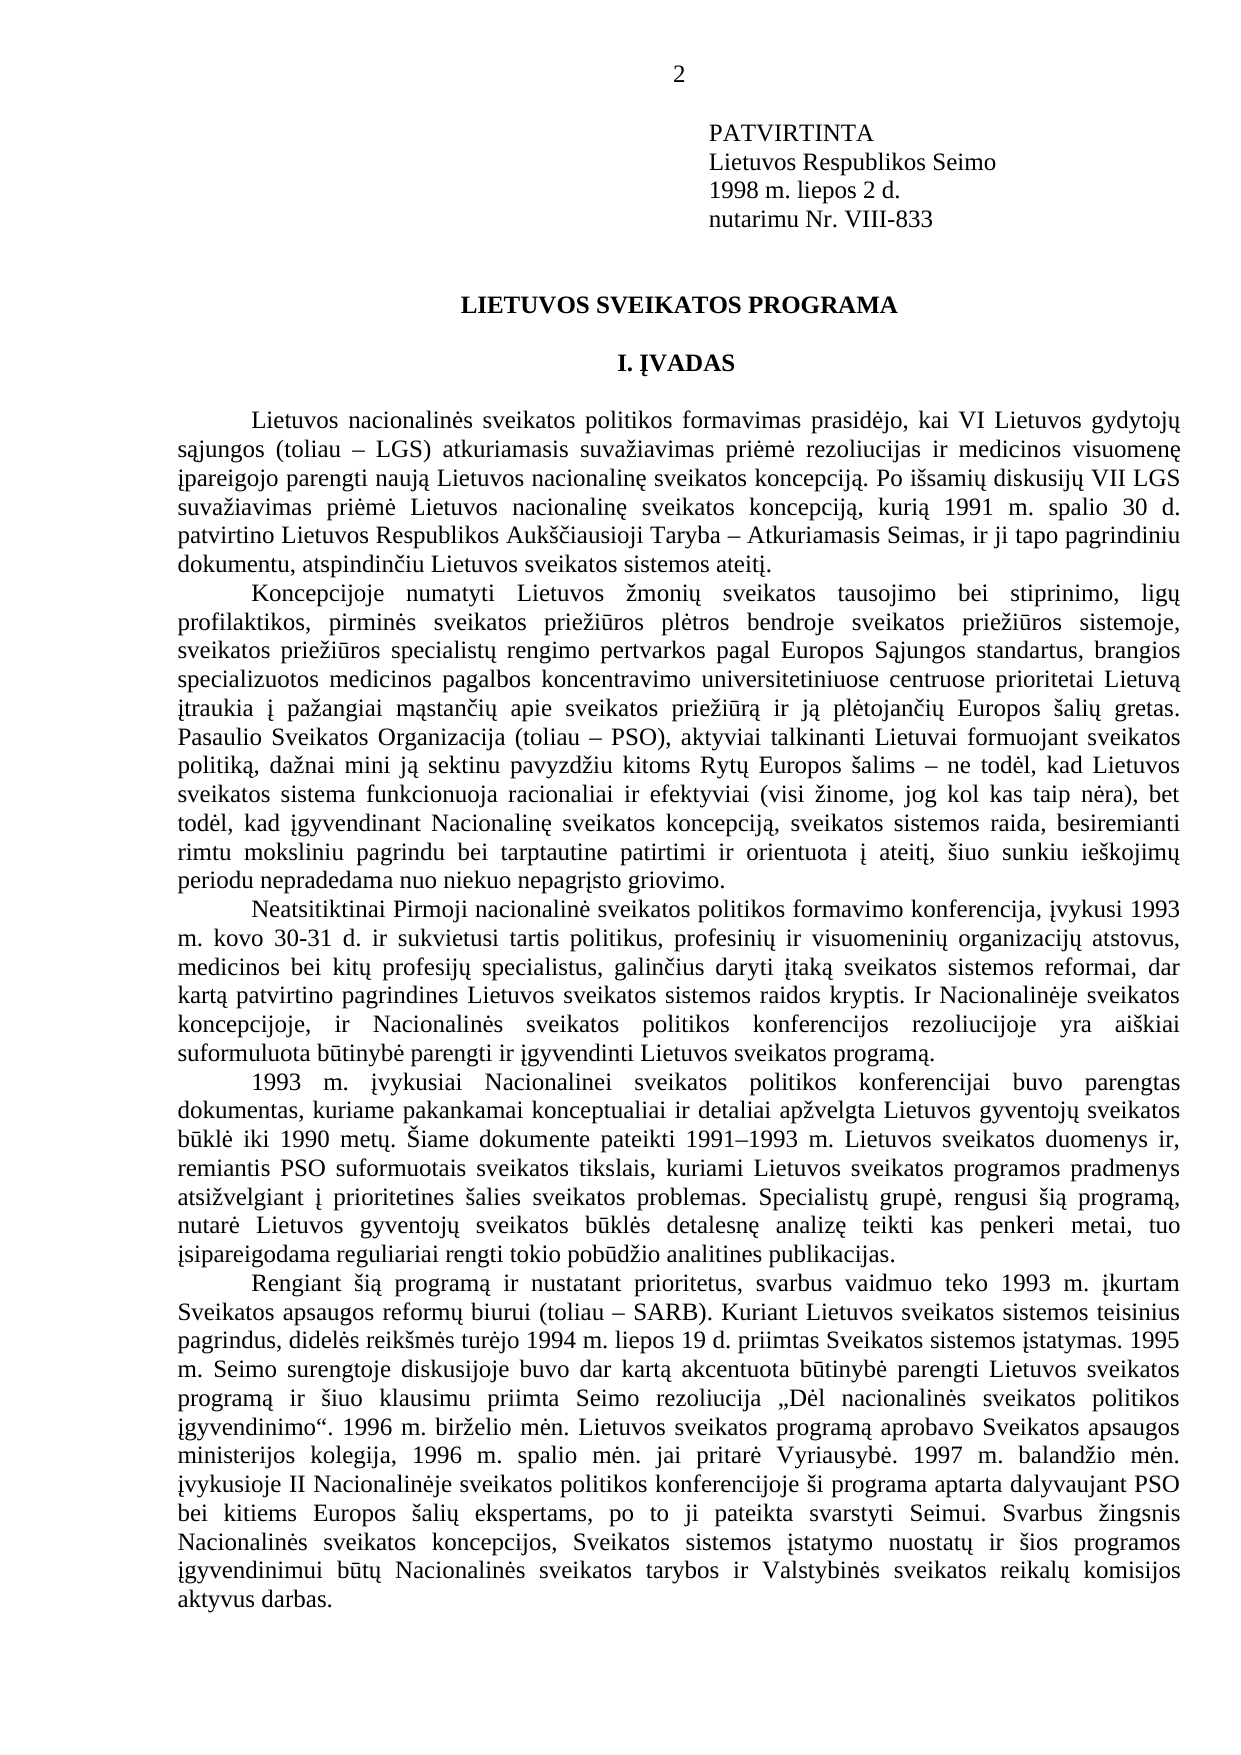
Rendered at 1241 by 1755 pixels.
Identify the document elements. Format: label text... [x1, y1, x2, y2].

text Neatsitiktinai Pirmoji nacionalinė sveikatos politikos formavimo konferencija, įvykusi 1993 m. kovo 30-31 d. ir sukvietusi tartis politikus, profesinių ir visuomeninių organizacijų atstovus, medicinos bei kitų profesijų specialistus, galinčius daryti įtaką sveikatos sistemos reformai, dar kartą patvirtino pagrindines Lietuvos sveikatos sistemos raidos kryptis. Ir Nacionalinėje sveikatos koncepcijoje, ir Nacionalinės sveikatos politikos konferencijos rezoliucijoje yra aiškiai suformuluota būtinybė parengti ir įgyvendinti Lietuvos sveikatos programą. [177, 894, 1181, 1067]
text LIETUVOS SVEIKATOS PROGRAMA [177, 291, 1181, 319]
text Rengiant šią programą ir nustatant prioritetus, svarbus vaidmuo teko 1993 m. įkurtam Sveikatos apsaugos reformų biurui (toliau – SARB). Kuriant Lietuvos sveikatos sistemos teisinius pagrindus, didelės reikšmės turėjo 1994 m. liepos 19 d. priimtas Sveikatos sistemos įstatymas. 1995 m. Seimo surengtoje diskusijoje buvo dar kartą akcentuota būtinybė parengti Lietuvos sveikatos programą ir šiuo klausimu priimta Seimo rezoliucija „Dėl nacionalinės sveikatos politikos įgyvendinimo“. 1996 m. birželio mėn. Lietuvos sveikatos programą aprobavo Sveikatos apsaugos ministerijos kolegija, 1996 m. spalio mėn. jai pritarė Vyriausybė. 1997 m. balandžio mėn. įvykusioje II Nacionalinėje sveikatos politikos konferencijoje ši programa aptarta dalyvaujant PSO bei kitiems Europos šalių ekspertams, po to ji pateikta svarstyti Seimui. Svarbus žingsnis Nacionalinės sveikatos koncepcijos, Sveikatos sistemos įstatymo nuostatų ir šios programos įgyvendinimui būtų Nacionalinės sveikatos tarybos ir Valstybinės sveikatos reikalų komisijos aktyvus darbas. [177, 1268, 1181, 1613]
text Koncepcijoje numatyti Lietuvos žmonių sveikatos tausojimo bei stiprinimo, ligų profilaktikos, pirminės sveikatos priežiūros plėtros bendroje sveikatos priežiūros sistemoje, sveikatos priežiūros specialistų rengimo pertvarkos pagal Europos Sąjungos standartus, brangios specializuotos medicinos pagalbos koncentravimo universitetiniuose centruose prioritetai Lietuvą įtraukia į pažangiai mąstančių apie sveikatos priežiūrą ir ją plėtojančių Europos šalių gretas. Pasaulio Sveikatos Organizacija (toliau – PSO), aktyviai talkinanti Lietuvai formuojant sveikatos politiką, dažnai mini ją sektinu pavyzdžiu kitoms Rytų Europos šalims – ne todėl, kad Lietuvos sveikatos sistema funkcionuoja racionaliai ir efektyviai (visi žinome, jog kol kas taip nėra), bet todėl, kad įgyvendinant Nacionalinę sveikatos koncepciją, sveikatos sistemos raida, besiremianti rimtu moksliniu pagrindu bei tarptautine patirtimi ir orientuota į ateitį, šiuo sunkiu ieškojimų periodu nepradedama nuo niekuo nepagrįsto griovimo. [177, 578, 1181, 894]
text Lietuvos nacionalinės sveikatos politikos formavimas prasidėjo, kai VI Lietuvos gydytojų sąjungos (toliau – LGS) atkuriamasis suvažiavimas priėmė rezoliucijas ir medicinos visuomenę įpareigojo parengti naują Lietuvos nacionalinę sveikatos koncepciją. Po išsamių diskusijų VII LGS suvažiavimas priėmė Lietuvos nacionalinę sveikatos koncepciją, kurią 1991 m. spalio 30 d. patvirtino Lietuvos Respublikos Aukščiausioji Taryba – Atkuriamasis Seimas, ir ji tapo pagrindiniu dokumentu, atspindinčiu Lietuvos sveikatos sistemos ateitį. [177, 406, 1181, 578]
text Lietuvos Respublikos Seimo [177, 147, 1181, 176]
text nutarimu Nr. VIII-833 [177, 204, 1181, 233]
text PATVIRTINTA [177, 118, 1181, 147]
text 1993 m. įvykusiai Nacionalinei sveikatos politikos konferencijai buvo parengtas dokumentas, kuriame pakankamai konceptualiai ir detaliai apžvelgta Lietuvos gyventojų sveikatos būklė iki 1990 metų. Šiame dokumente pateikti 1991–1993 m. Lietuvos sveikatos duomenys ir, remiantis PSO suformuotais sveikatos tikslais, kuriami Lietuvos sveikatos programos pradmenys atsižvelgiant į prioritetines šalies sveikatos problemas. Specialistų grupė, rengusi šią programą, nutarė Lietuvos gyventojų sveikatos būklės detalesnę analizę teikti kas penkeri metai, tuo įsipareigodama reguliariai rengti tokio pobūdžio analitines publikacijas. [177, 1067, 1181, 1268]
text I. Įvadas [177, 348, 1181, 377]
text 1998 m. liepos 2 d. [177, 176, 1181, 204]
